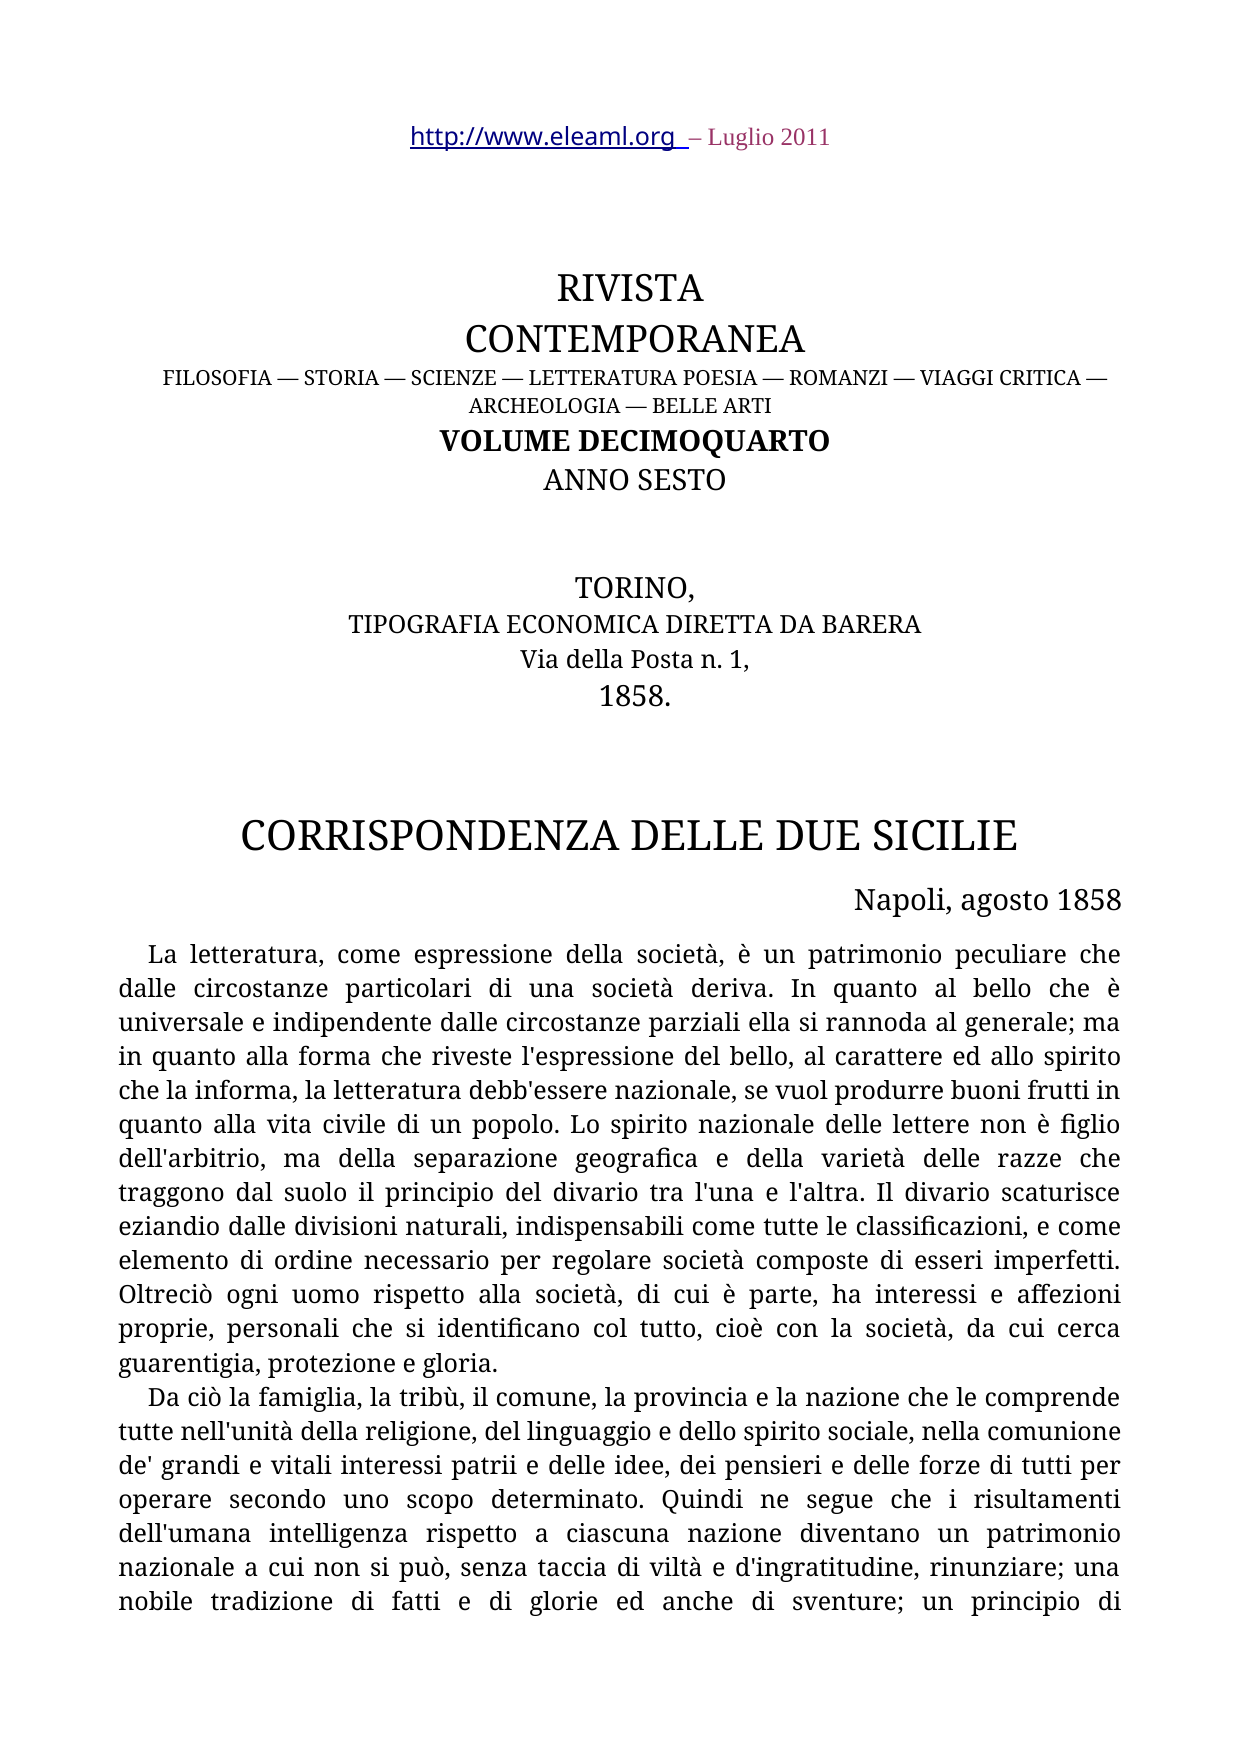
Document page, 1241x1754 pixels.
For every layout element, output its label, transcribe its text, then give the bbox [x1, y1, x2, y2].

text RIVISTA [118, 261, 1122, 312]
text CONTEMPORANEA [118, 312, 1122, 363]
text Da ciò la famiglia, la tribù, il comune, la provincia e la nazione che le comprende tutte nell'unità della religione, del linguaggio e dello spirito sociale, nella comunione de' grandi e vitali interessi patrii e delle idee, dei pensieri e delle forze di tutti per operare secondo uno scopo determinato. Quindi ne segue che i risultamenti dell'umana intelligenza rispetto a ciascuna nazione diventano un patrimonio nazionale a cui non si può, senza taccia di viltà e d'ingratitudine, rinunziare; una nobile tradizione di fatti e di glorie ed anche di sventure; un principio di [118, 1379, 1122, 1618]
text FILOSOFIA — STORIA — SCIENZE — LETTERATURA POESIA — ROMANZI — VIAGGI CRITICA — ARCHEOLOGIA — BELLE ARTI [118, 363, 1122, 420]
text ANNO SESTO [118, 460, 1122, 499]
text Via della Posta n. 1, [118, 641, 1122, 675]
text Napoli, agosto 1858 [118, 880, 1122, 919]
text La letteratura, come espressione della società, è un patrimonio peculiare che dalle circostanze particolari di una società deriva. In quanto al bello che è universale e indipendente dalle circostanze parziali ella si rannoda al generale; ma in quanto alla forma che riveste l'espressione del bello, al carattere ed allo spirito che la informa, la letteratura debb'essere nazionale, se vuol produrre buoni frutti in quanto alla vita civile di un popolo. Lo spirito nazionale delle lettere non è figlio dell'arbitrio, ma della separazione geografica e della varietà delle razze che traggono dal suolo il principio del divario tra l'una e l'altra. Il divario scaturisce eziandio dalle divisioni naturali, indispensabili come tutte le classificazioni, e come elemento di ordine necessario per regolare società composte di esseri imperfetti. Oltreciò ogni uomo rispetto alla società, di cui è parte, ha interessi e affezioni proprie, personali che si identificano col tutto, cioè con la società, da cui cerca guarentigia, protezione e gloria. [118, 936, 1122, 1379]
text 1858. [118, 675, 1122, 715]
text TIPOGRAFIA ECONOMICA DIRETTA DA BARERA [118, 607, 1122, 641]
text CORRISPONDENZA DELLE DUE SICILIE [118, 806, 1122, 863]
text TORINO, [118, 567, 1122, 607]
text VOLUME DECIMOQUARTO [118, 420, 1122, 460]
